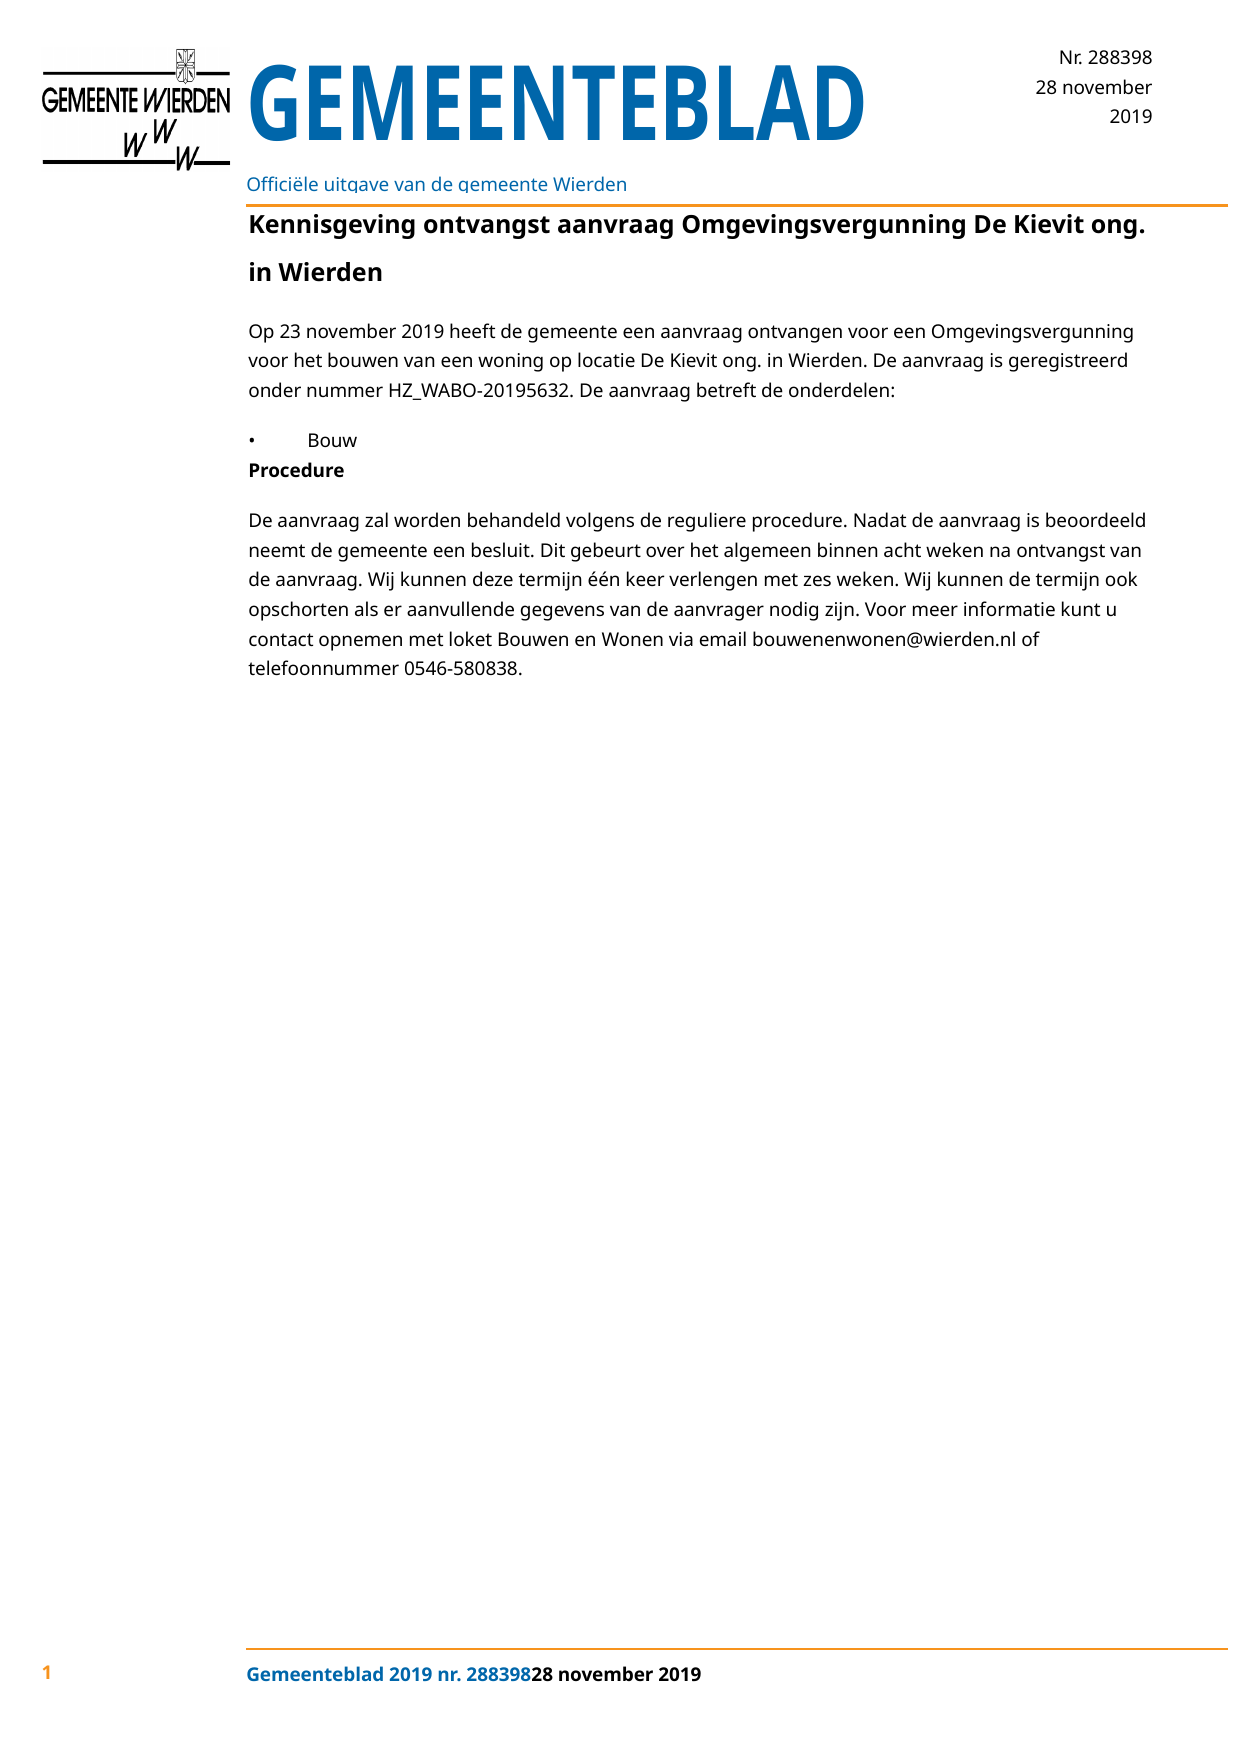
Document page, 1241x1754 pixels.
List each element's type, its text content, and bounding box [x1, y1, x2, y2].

text Kennisgeving ontvangst aanvraag Omgevingsvergunning De Kievit ong. in Wierden [248, 207, 1152, 288]
text Op 23 november 2019 heeft de gemeente een aanvraag ontvangen voor een Omgevingsvergunning voor het bouwen van een woning op locatie De Kievit ong. in Wierden. De aanvraag is geregistreerd onder nummer HZ_WABO-20195632. De aanvraag betreft de onderdelen: [248, 318, 1152, 403]
text Procedure [248, 457, 1152, 483]
list Bouw [248, 427, 1152, 453]
picture [41, 47, 231, 172]
text De aanvraag zal worden behandeld volgens de reguliere procedure. Nadat de aanvraag is beoordeeld neemt de gemeente een besluit. Dit gebeurt over het algemeen binnen acht weken na ontvangst van de aanvraag. Wij kunnen deze termijn één keer verlengen met zes weken. Wij kunnen de termijn ook opschorten als er aanvullende gegevens van de aanvrager nodig zijn. Voor meer informatie kunt u contact opnemen met loket Bouwen en Wonen via email bouwenenwonen@wierden.nl of telefoonnummer 0546-580838. [248, 507, 1152, 681]
